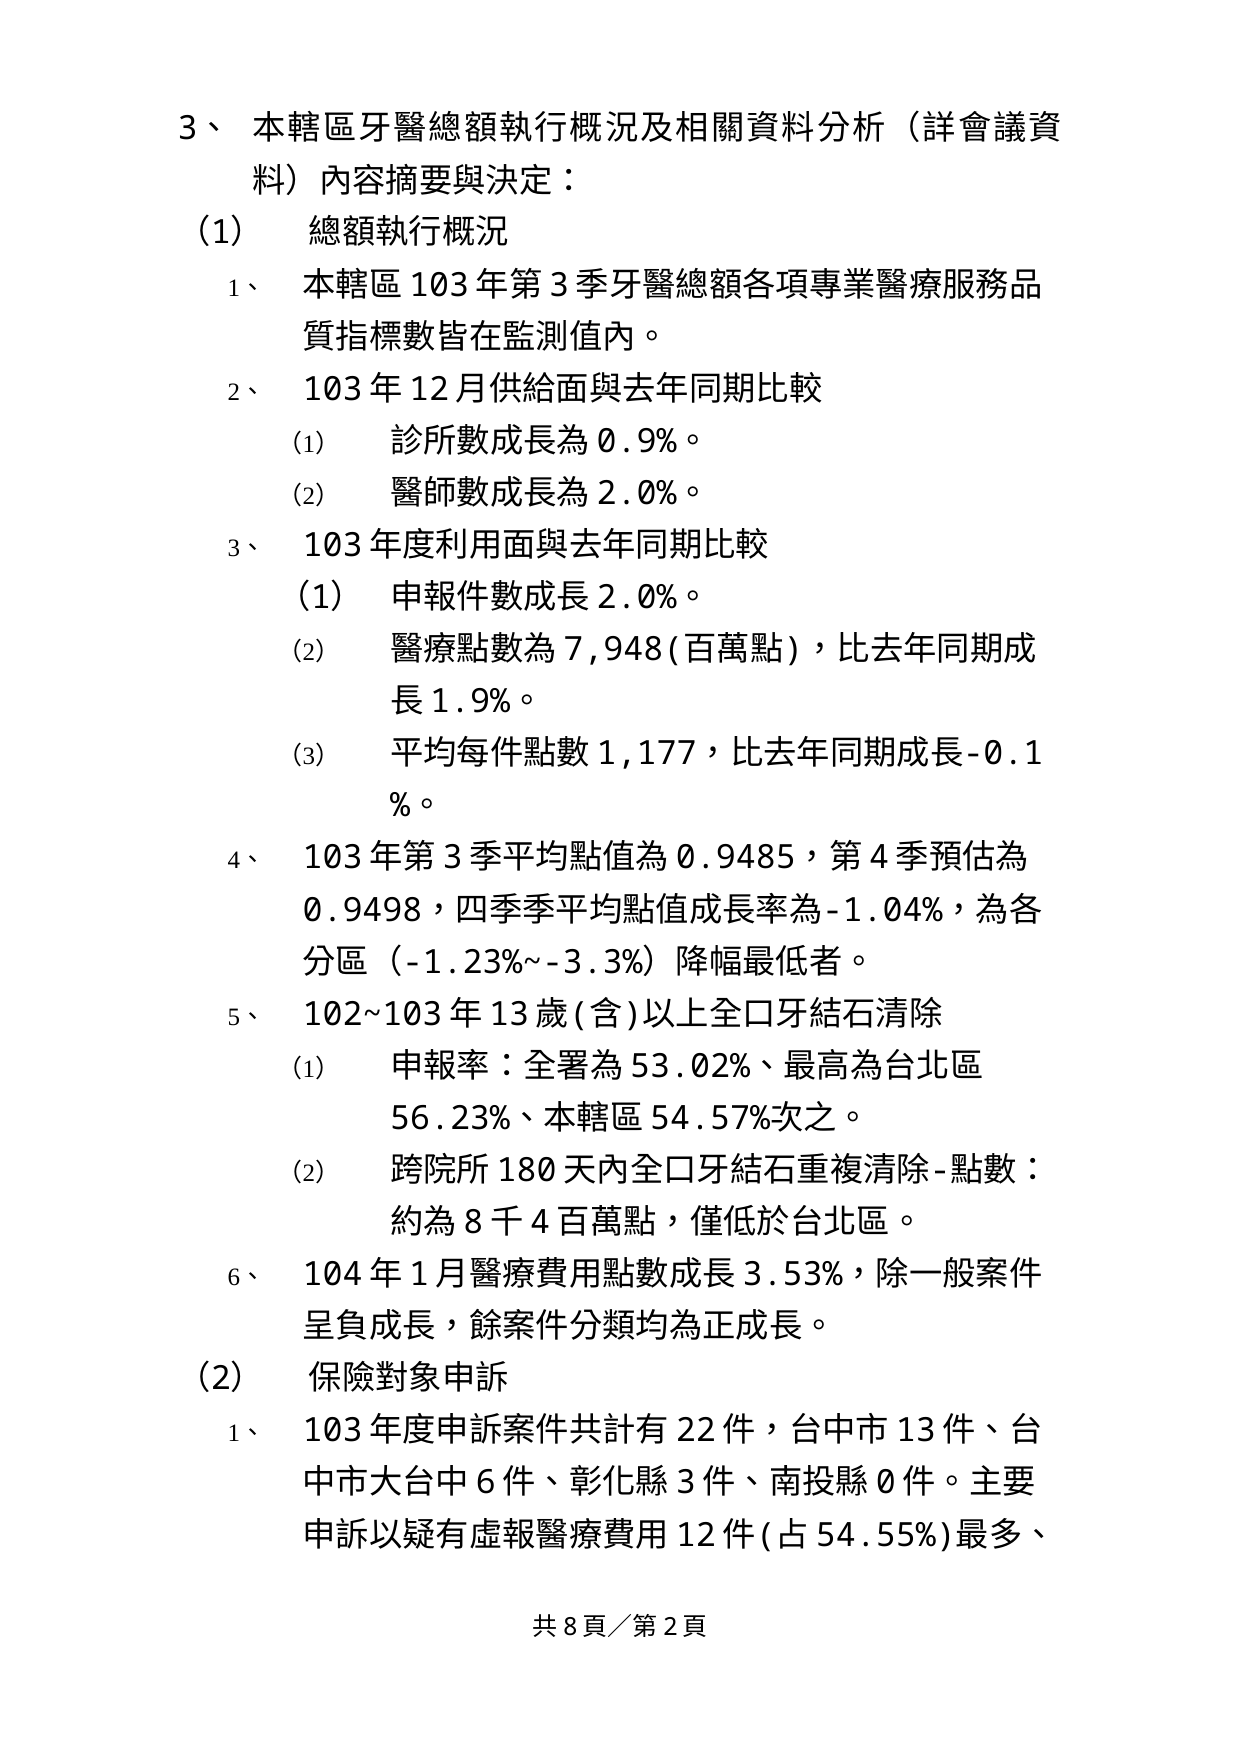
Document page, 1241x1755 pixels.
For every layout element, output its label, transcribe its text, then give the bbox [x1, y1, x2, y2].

list 申報率：全署為53.02%、最高為台北區56.23%、本轄區54.57%次之。 [277, 1035, 1063, 1139]
list 醫師數成長為2.0%。 [277, 462, 1063, 514]
list 本轄區牙醫總額執行概況及相關資料分析（詳會議資料）內容摘要與決定： [177, 97, 1063, 202]
list 保險對象申訴 [177, 1347, 1063, 1399]
list 申報件數成長2.0%。 [277, 566, 1063, 618]
list 104年1月醫療費用點數成長3.53%，除一般案件呈負成長，餘案件分類均為正成長。 [227, 1243, 1063, 1347]
list 平均每件點數1,177，比去年同期成長-0.1 %。 [277, 722, 1063, 827]
list 本轄區103年第3季牙醫總額各項專業醫療服務品質指標數皆在監測值內。 [227, 254, 1063, 358]
list 診所數成長為0.9%。 [277, 410, 1063, 462]
list 103年度利用面與去年同期比較 [227, 514, 1063, 566]
list 103年12月供給面與去年同期比較 [227, 358, 1063, 410]
list 跨院所180天內全口牙結石重複清除-點數：約為8千4百萬點，僅低於台北區。 [277, 1139, 1063, 1243]
list 102~103年13歲(含)以上全口牙結石清除 [227, 983, 1063, 1035]
list 總額執行概況 [177, 202, 1063, 254]
list 103年第3季平均點值為0.9485，第4季預估為0.9498，四季季平均點值成長率為-1.04%，為各分區（-1.23%~-3.3%）降幅最低者。 [227, 827, 1063, 983]
list 103年度申訴案件共計有22件，台中市13件、台中市大台中6件、彰化縣3件、南投縣0件。主要申訴以疑有虛報醫療費用12件(占54.55%)最多、 [227, 1399, 1063, 1556]
list 醫療點數為7,948(百萬點)，比去年同期成長1.9%。 [277, 618, 1063, 722]
